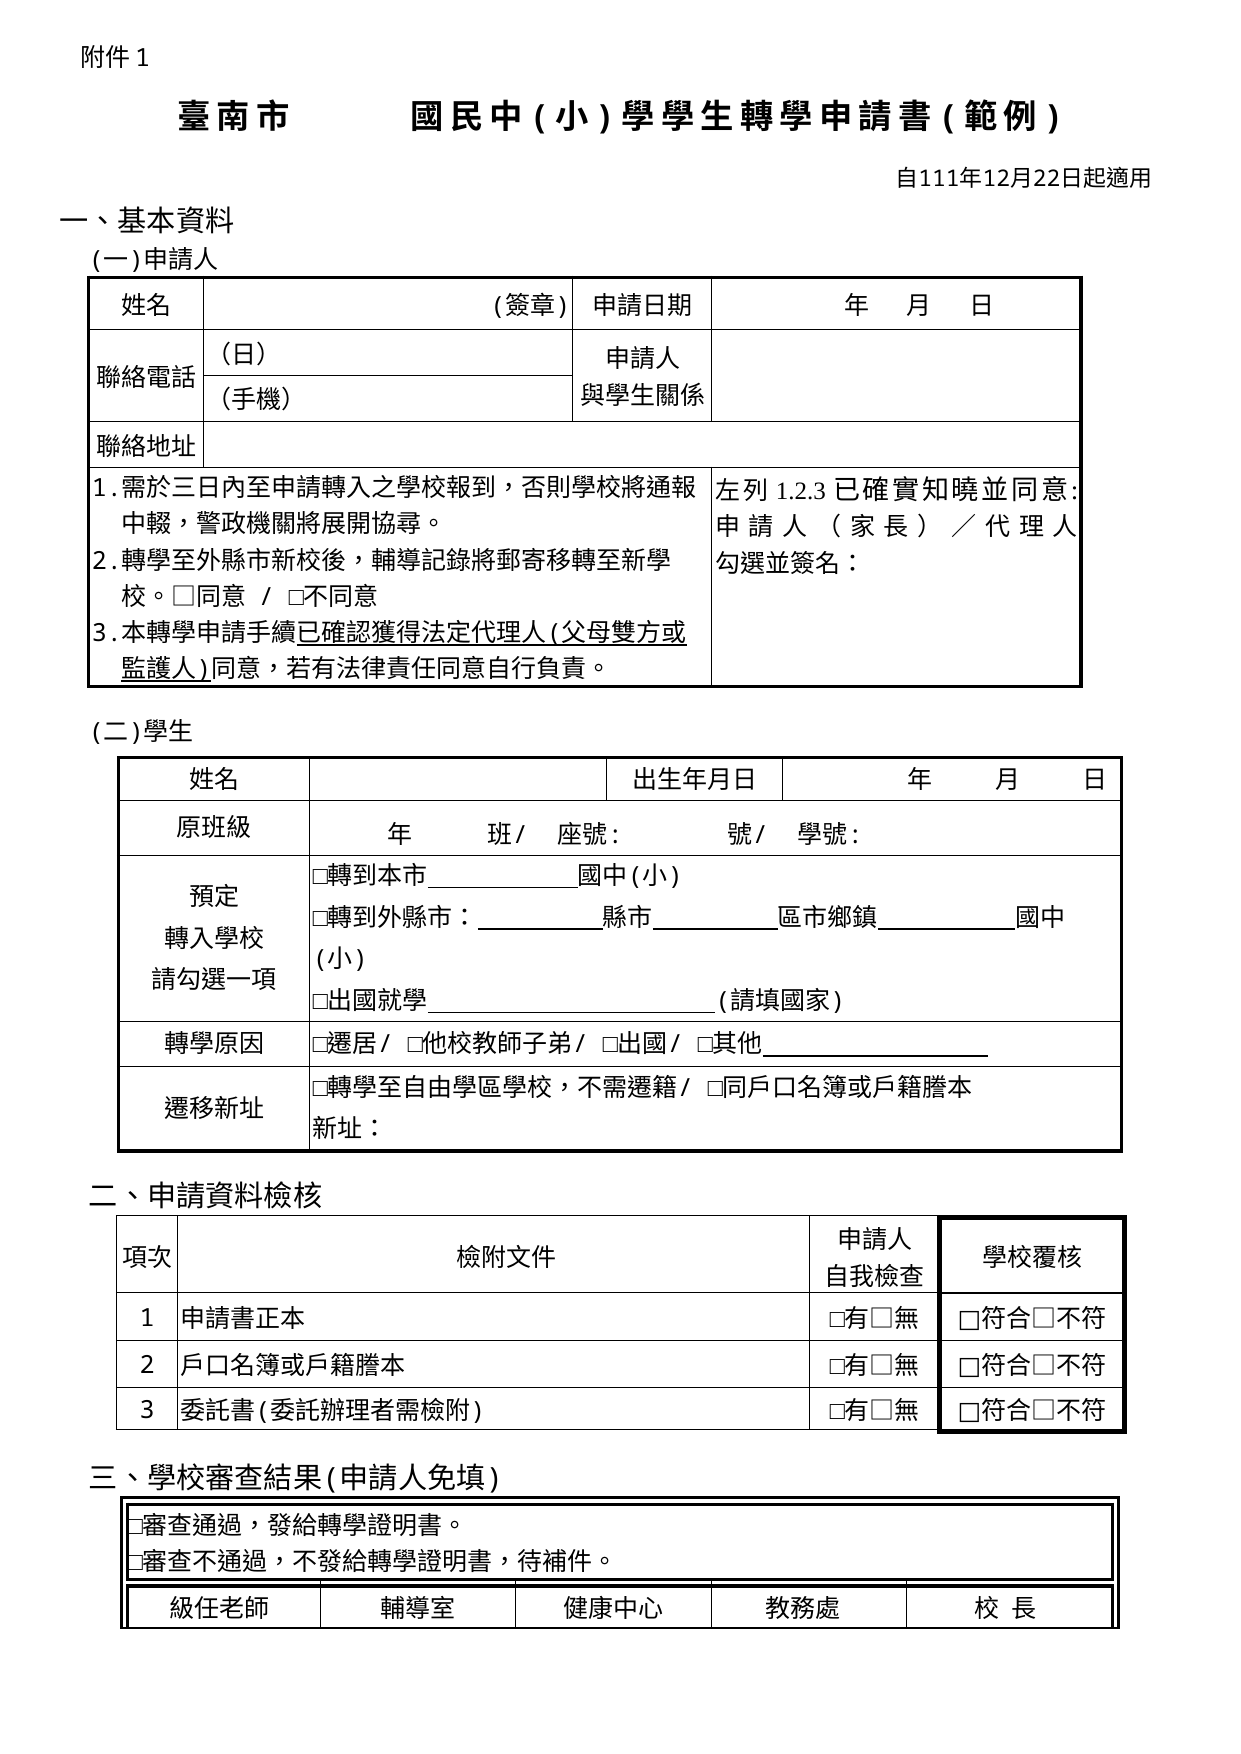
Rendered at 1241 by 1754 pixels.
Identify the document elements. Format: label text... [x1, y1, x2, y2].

table_cell 原班級 [120, 801, 309, 854]
table_cell □遷居/ □他校教師子弟/ □出國/ □其他 [310, 1022, 1120, 1066]
table_cell （日） [204, 330, 572, 375]
table_cell 委託書(委託辦理者需檢附) [178, 1388, 809, 1429]
table_cell 輔導室 [321, 1588, 515, 1627]
table_cell □有□無 [810, 1293, 937, 1339]
text 臺南市 國民中(小)學學生轉學申請書(範例) [65, 30, 1152, 134]
text 附件1 [80, 37, 176, 73]
table_header 檢附文件 [178, 1216, 809, 1292]
table_cell 1 [117, 1293, 177, 1339]
table_header 申請日期 [573, 279, 711, 329]
table_cell □有□無 [810, 1341, 937, 1387]
table_cell 3 [117, 1388, 177, 1429]
table_cell 申請人 與學生關係 [573, 330, 711, 421]
table_header □審查通過，發給轉學證明書。 □審查不通過，不發給轉學證明書，待補件。 [125, 1499, 1116, 1578]
table_header 姓名 [120, 759, 309, 800]
table_header 項次 [117, 1216, 177, 1292]
table_header 出生年月日 [607, 759, 782, 800]
table_cell 轉學原因 [120, 1022, 309, 1066]
table_cell □符合□不符 [942, 1341, 1122, 1387]
table_cell □轉學至自由學區學校，不需遷籍/ □同戶口名簿或戶籍謄本 新址： [310, 1067, 1120, 1149]
text 二、申請資料檢核 [89, 1152, 1152, 1215]
table_header 姓名 [90, 279, 203, 329]
table_cell （手機） [204, 376, 572, 421]
table_cell 左列1.2.3已確實知曉並同意: 申請人（家長）／代理人 勾選並簽名： [712, 468, 1079, 685]
text (二)學生 [89, 688, 1052, 751]
table_cell 遷移新址 [120, 1067, 309, 1149]
table_header 年 月 日 [783, 759, 1120, 800]
table_cell 健康中心 [516, 1588, 711, 1627]
table_cell 預定 轉入學校 請勾選一項 [120, 856, 309, 1021]
table_cell □轉到本市 國中(小) □轉到外縣市： 縣市 區市鄉鎮 國中(小) □出國就學 (請填國家) [310, 856, 1120, 1021]
table_cell 級任老師 [125, 1578, 320, 1627]
table_cell 聯絡地址 [90, 422, 203, 467]
table_cell 申請書正本 [178, 1293, 809, 1339]
table_header 申請人 自我檢查 [810, 1216, 937, 1292]
table_header 年 月 日 [712, 279, 1079, 329]
table_cell □符合□不符 [942, 1294, 1122, 1339]
table_cell 校 長 [907, 1578, 1116, 1627]
table_header 學校覆核 [942, 1220, 1122, 1292]
table_cell 教務處 [712, 1588, 906, 1627]
table_cell 戶口名簿或戶籍謄本 [178, 1341, 809, 1387]
table_cell □有□無 [810, 1388, 937, 1429]
table_cell [204, 422, 1079, 467]
table_cell 年 班/ 座號: 號/ 學號: [310, 801, 1120, 854]
table_header [310, 759, 606, 800]
text 一、基本資料 [59, 197, 1232, 239]
table_cell 1.需於三日內至申請轉入之學校報到，否則學校將通報中輟，警政機關將展開協尋。 2.轉學至外縣市新校後，輔導記錄將郵寄移轉至新學校。□同意 / □不同意 3.本轉學申請手續已確認獲得法定代理人(父母雙方或監護人)同意，若有法律責任同意自行負責。 [90, 468, 711, 685]
table_cell 聯絡電話 [90, 330, 203, 421]
table_header (簽章) [204, 279, 572, 329]
text 三、學校審查結果(申請人免填) [89, 1434, 1152, 1496]
table_cell 2 [117, 1341, 177, 1387]
text 自111年12月22日起適用 [89, 134, 1152, 197]
table_cell [712, 330, 1079, 421]
text (一)申請人 [89, 239, 1232, 276]
table_cell □符合□不符 [942, 1388, 1122, 1429]
